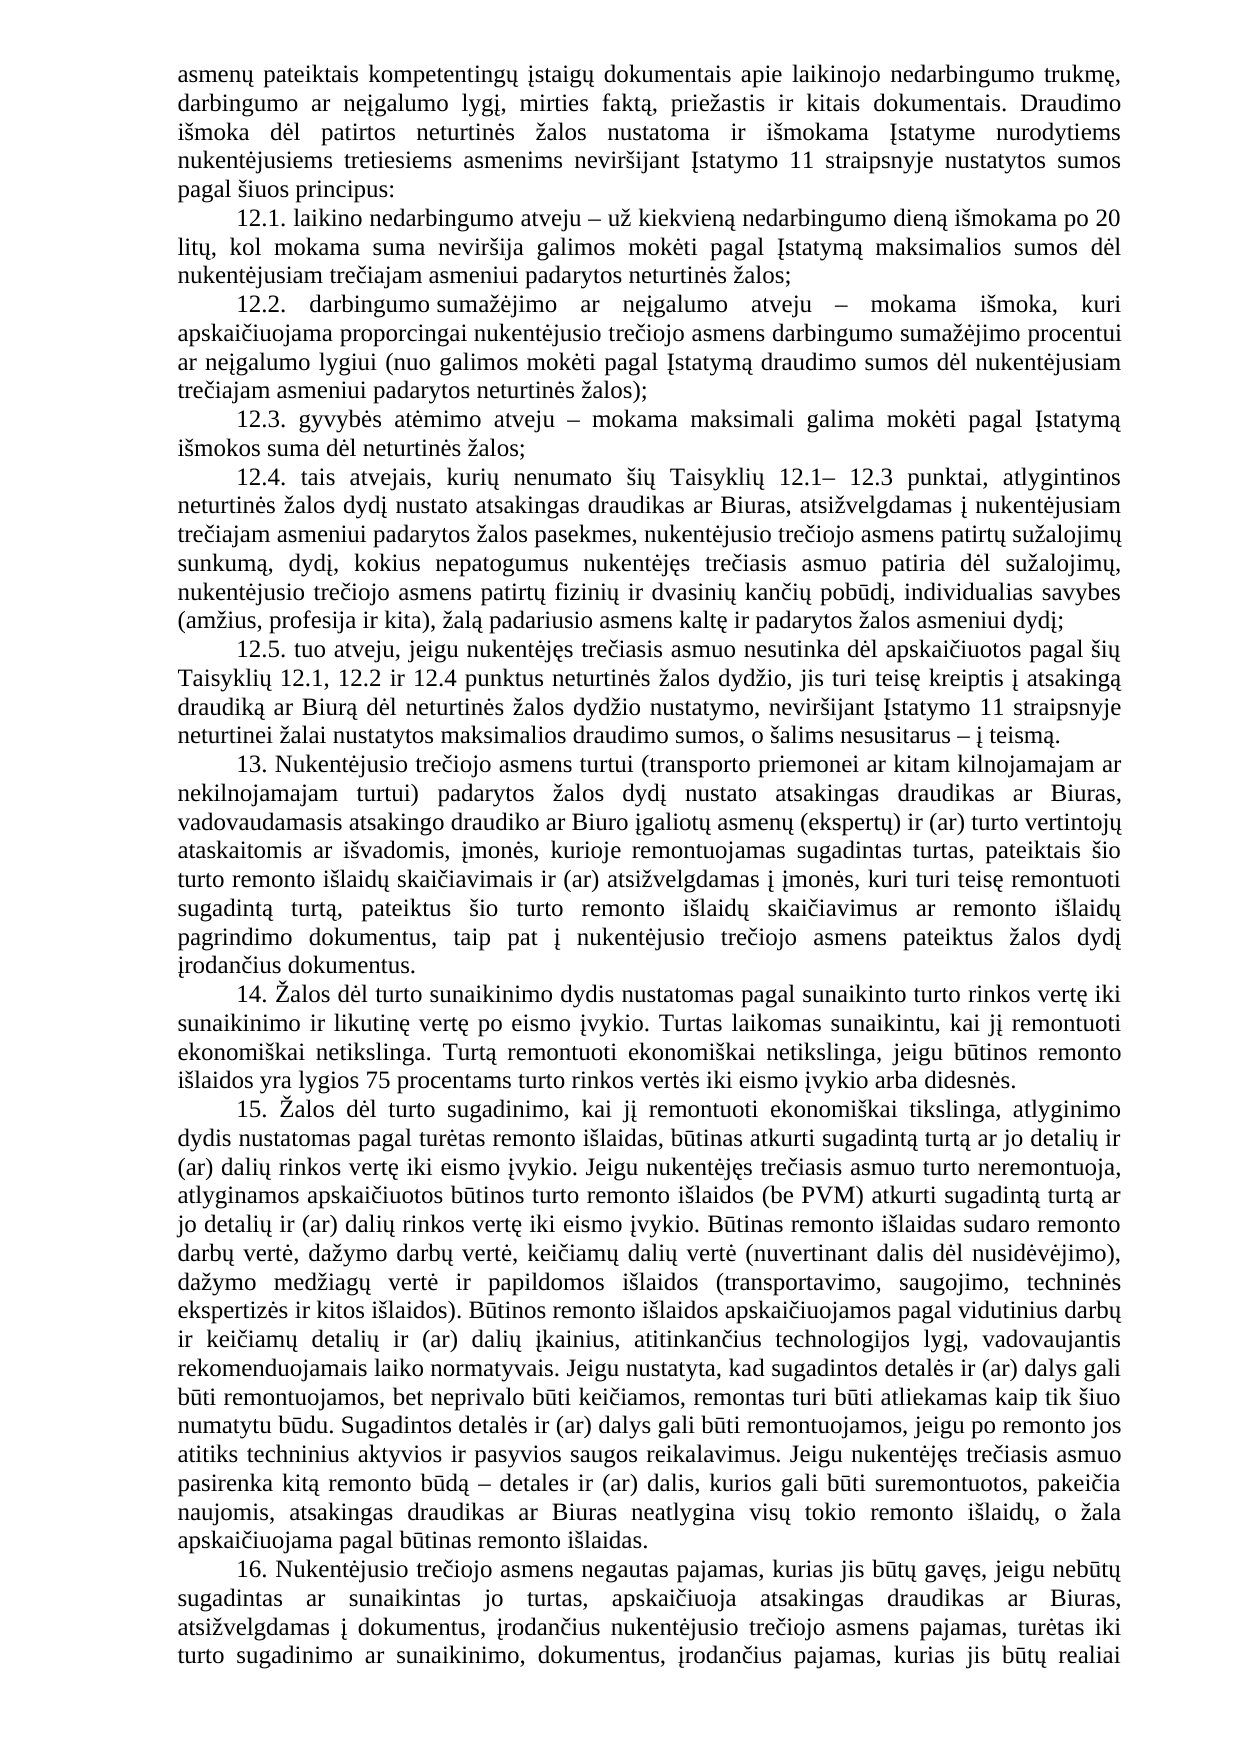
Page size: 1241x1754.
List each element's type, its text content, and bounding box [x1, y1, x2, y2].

text 13. Nukentėjusio trečiojo asmens turtui (transporto priemonei ar kitam kilnojamajam ar nekilnojamajam turtui) padarytos žalos dydį nustato atsakingas draudikas ar Biuras, vadovaudamasis atsakingo draudiko ar Biuro įgaliotų asmenų (ekspertų) ir (ar) turto vertintojų ataskaitomis ar išvadomis, įmonės, kurioje remontuojamas sugadintas turtas, pateiktais šio turto remonto išlaidų skaičiavimais ir (ar) atsižvelgdamas į įmonės, kuri turi teisę remontuoti sugadintą turtą, pateiktus šio turto remonto išlaidų skaičiavimus ar remonto išlaidų pagrindimo dokumentus, taip pat į nukentėjusio trečiojo asmens pateiktus žalos dydį įrodančius dokumentus. [177, 749, 1122, 979]
text 12.5. tuo atveju, jeigu nukentėjęs trečiasis asmuo nesutinka dėl apskaičiuotos pagal šių Taisyklių 12.1, 12.2 ir 12.4 punktus neturtinės žalos dydžio, jis turi teisę kreiptis į atsakingą draudiką ar Biurą dėl neturtinės žalos dydžio nustatymo, neviršijant Įstatymo 11 straipsnyje neturtinei žalai nustatytos maksimalios draudimo sumos, o šalims nesusitarus – į teismą. [177, 634, 1122, 749]
text 15. Žalos dėl turto sugadinimo, kai jį remontuoti ekonomiškai tikslinga, atlyginimo dydis nustatomas pagal turėtas remonto išlaidas, būtinas atkurti sugadintą turtą ar jo detalių ir (ar) dalių rinkos vertę iki eismo įvykio. Jeigu nukentėjęs trečiasis asmuo turto neremontuoja, atlyginamos apskaičiuotos būtinos turto remonto išlaidos (be PVM) atkurti sugadintą turtą ar jo detalių ir (ar) dalių rinkos vertę iki eismo įvykio. Būtinas remonto išlaidas sudaro remonto darbų vertė, dažymo darbų vertė, keičiamų dalių vertė (nuvertinant dalis dėl nusidėvėjimo), dažymo medžiagų vertė ir papildomos išlaidos (transportavimo, saugojimo, techninės ekspertizės ir kitos išlaidos). Būtinos remonto išlaidos apskaičiuojamos pagal vidutinius darbų ir keičiamų detalių ir (ar) dalių įkainius, atitinkančius technologijos lygį, vadovaujantis rekomenduojamais laiko normatyvais. Jeigu nustatyta, kad sugadintos detalės ir (ar) dalys gali būti remontuojamos, bet neprivalo būti keičiamos, remontas turi būti atliekamas kaip tik šiuo numatytu būdu. Sugadintos detalės ir (ar) dalys gali būti remontuojamos, jeigu po remonto jos atitiks techninius aktyvios ir pasyvios saugos reikalavimus. Jeigu nukentėjęs trečiasis asmuo pasirenka kitą remonto būdą – detales ir (ar) dalis, kurios gali būti suremontuotos, pakeičia naujomis, atsakingas draudikas ar Biuras neatlygina visų tokio remonto išlaidų, o žala apskaičiuojama pagal būtinas remonto išlaidas. [177, 1094, 1122, 1554]
text 14. Žalos dėl turto sunaikinimo dydis nustatomas pagal sunaikinto turto rinkos vertę iki sunaikinimo ir likutinę vertę po eismo įvykio. Turtas laikomas sunaikintu, kai jį remontuoti ekonomiškai netikslinga. Turtą remontuoti ekonomiškai netikslinga, jeigu būtinos remonto išlaidos yra lygios 75 procentams turto rinkos vertės iki eismo įvykio arba didesnės. [177, 979, 1122, 1094]
text 12.4. tais atvejais, kurių nenumato šių Taisyklių 12.1– 12.3 punktai, atlygintinos neturtinės žalos dydį nustato atsakingas draudikas ar Biuras, atsižvelgdamas į nukentėjusiam trečiajam asmeniui padarytos žalos pasekmes, nukentėjusio trečiojo asmens patirtų sužalojimų sunkumą, dydį, kokius nepatogumus nukentėjęs trečiasis asmuo patiria dėl sužalojimų, nukentėjusio trečiojo asmens patirtų fizinių ir dvasinių kančių pobūdį, individualias savybes (amžius, profesija ir kita), žalą padariusio asmens kaltę ir padarytos žalos asmeniui dydį; [177, 462, 1122, 634]
text 12.3. gyvybės atėmimo atveju – mokama maksimali galima mokėti pagal Įstatymą išmokos suma dėl neturtinės žalos; [177, 404, 1122, 462]
text 12.1. laikino nedarbingumo atveju – už kiekvieną nedarbingumo dieną išmokama po 20 litų, kol mokama suma neviršija galimos mokėti pagal Įstatymą maksimalios sumos dėl nukentėjusiam trečiajam asmeniui padarytos neturtinės žalos; [177, 203, 1122, 289]
text 12.2. darbingumo sumažėjimo ar neįgalumo atveju – mokama išmoka, kuri apskaičiuojama proporcingai nukentėjusio trečiojo asmens darbingumo sumažėjimo procentui ar neįgalumo lygiui (nuo galimos mokėti pagal Įstatymą draudimo sumos dėl nukentėjusiam trečiajam asmeniui padarytos neturtinės žalos); [177, 289, 1122, 404]
text 16. Nukentėjusio trečiojo asmens negautas pajamas, kurias jis būtų gavęs, jeigu nebūtų sugadintas ar sunaikintas jo turtas, apskaičiuoja atsakingas draudikas ar Biuras, atsižvelgdamas į dokumentus, įrodančius nukentėjusio trečiojo asmens pajamas, turėtas iki turto sugadinimo ar sunaikinimo, dokumentus, įrodančius pajamas, kurias jis būtų realiai [177, 1554, 1122, 1669]
text asmenų pateiktais kompetentingų įstaigų dokumentais apie laikinojo nedarbingumo trukmę, darbingumo ar neįgalumo lygį, mirties faktą, priežastis ir kitais dokumentais. Draudimo išmoka dėl patirtos neturtinės žalos nustatoma ir išmokama Įstatyme nurodytiems nukentėjusiems tretiesiems asmenims neviršijant Įstatymo 11 straipsnyje nustatytos sumos pagal šiuos principus: [177, 59, 1122, 203]
